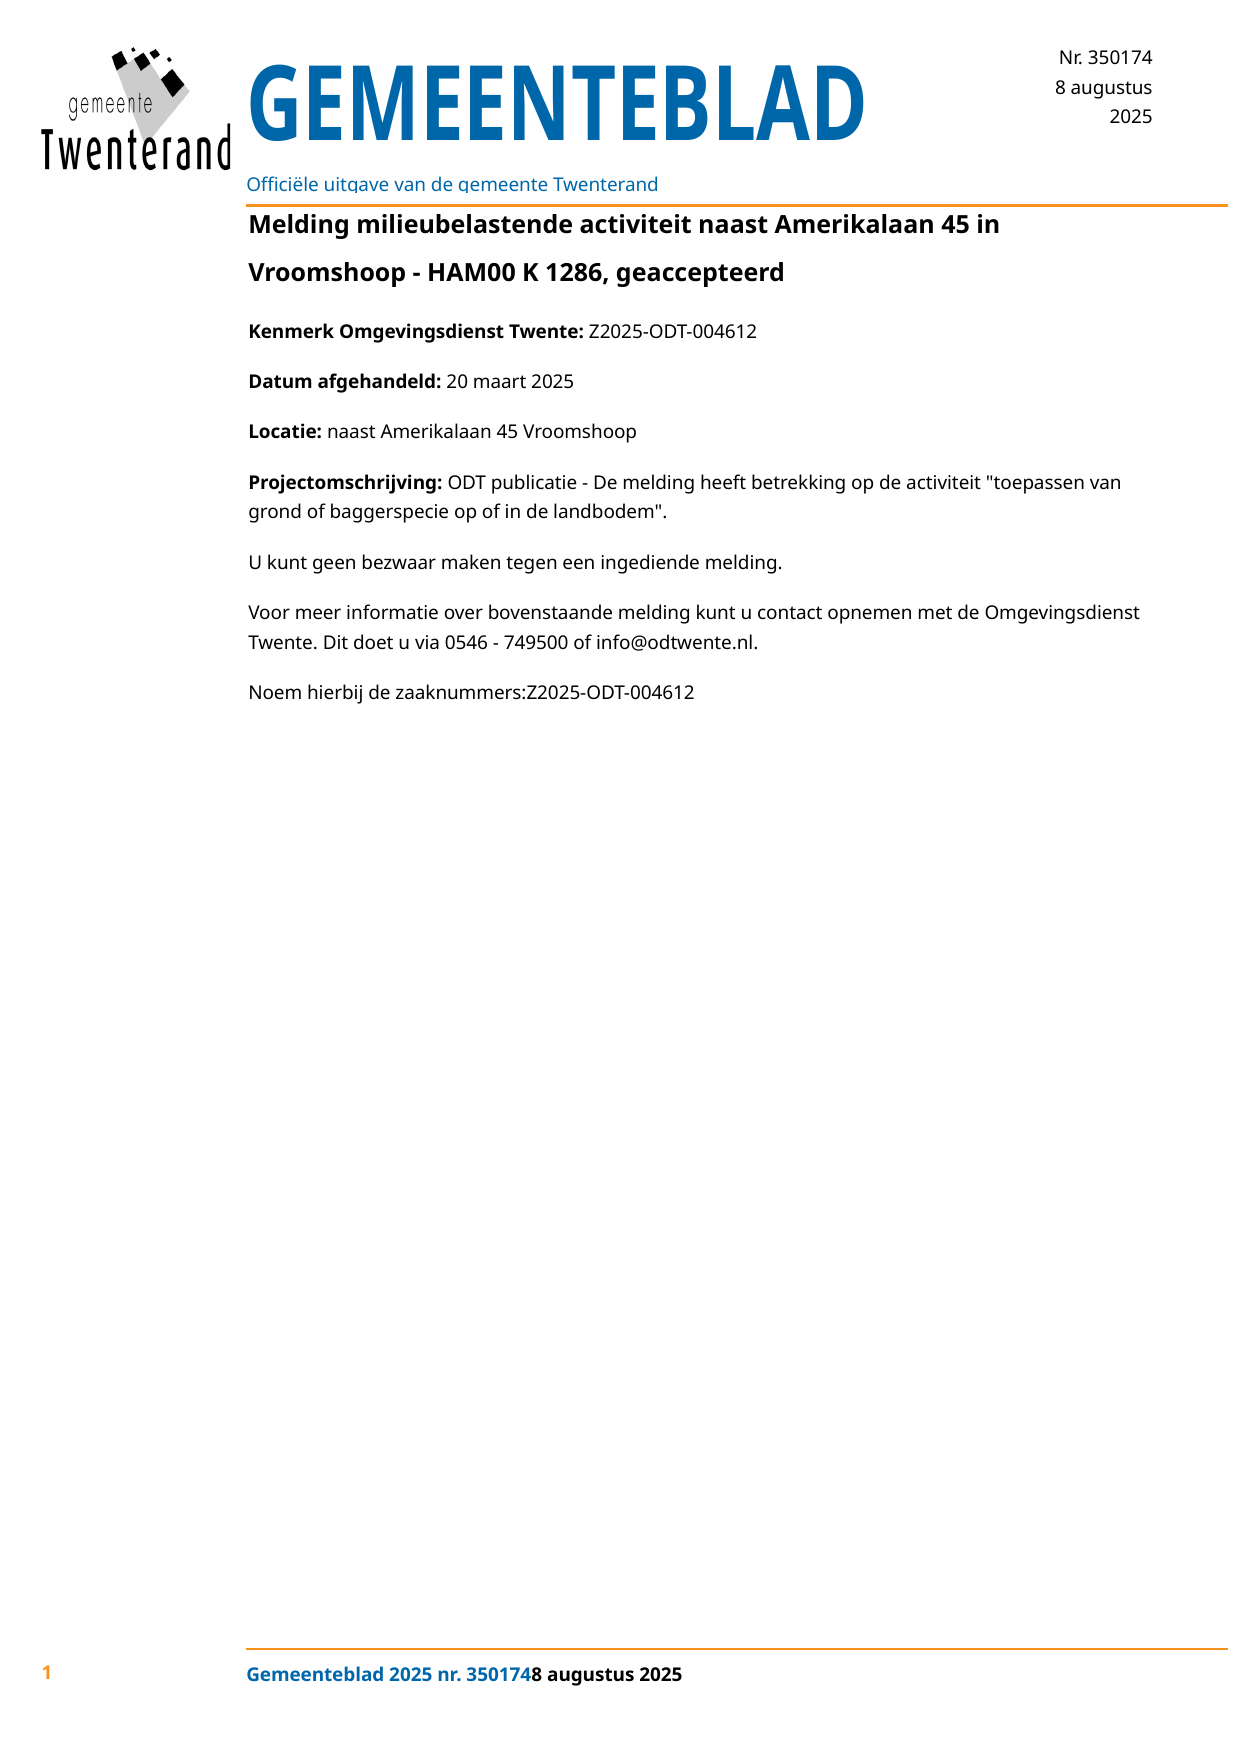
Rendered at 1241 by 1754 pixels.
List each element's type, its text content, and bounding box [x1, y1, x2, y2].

picture [41, 47, 231, 172]
text Melding milieubelastende activiteit naast Amerikalaan 45 in Vroomshoop - HAM00 K 1286, geaccepteerd [248, 207, 1152, 288]
text Datum afgehandeld: 20 maart 2025 [248, 368, 1152, 394]
text U kunt geen bezwaar maken tegen een ingediende melding. [248, 549, 1152, 575]
text Noem hierbij de zaaknummers:Z2025-ODT-004612 [248, 679, 1152, 705]
text Voor meer informatie over bovenstaande melding kunt u contact opnemen met de Omgevingsdienst Twente. Dit doet u via 0546 - 749500 of info@odtwente.nl. [248, 599, 1152, 655]
text Kenmerk Omgevingsdienst Twente: Z2025-ODT-004612 [248, 318, 1152, 344]
text Locatie: naast Amerikalaan 45 Vroomshoop [248, 419, 1152, 444]
text Projectomschrijving: ODT publicatie - De melding heeft betrekking op de activiteit "toepassen van grond of baggerspecie op of in de landbodem". [248, 469, 1152, 524]
